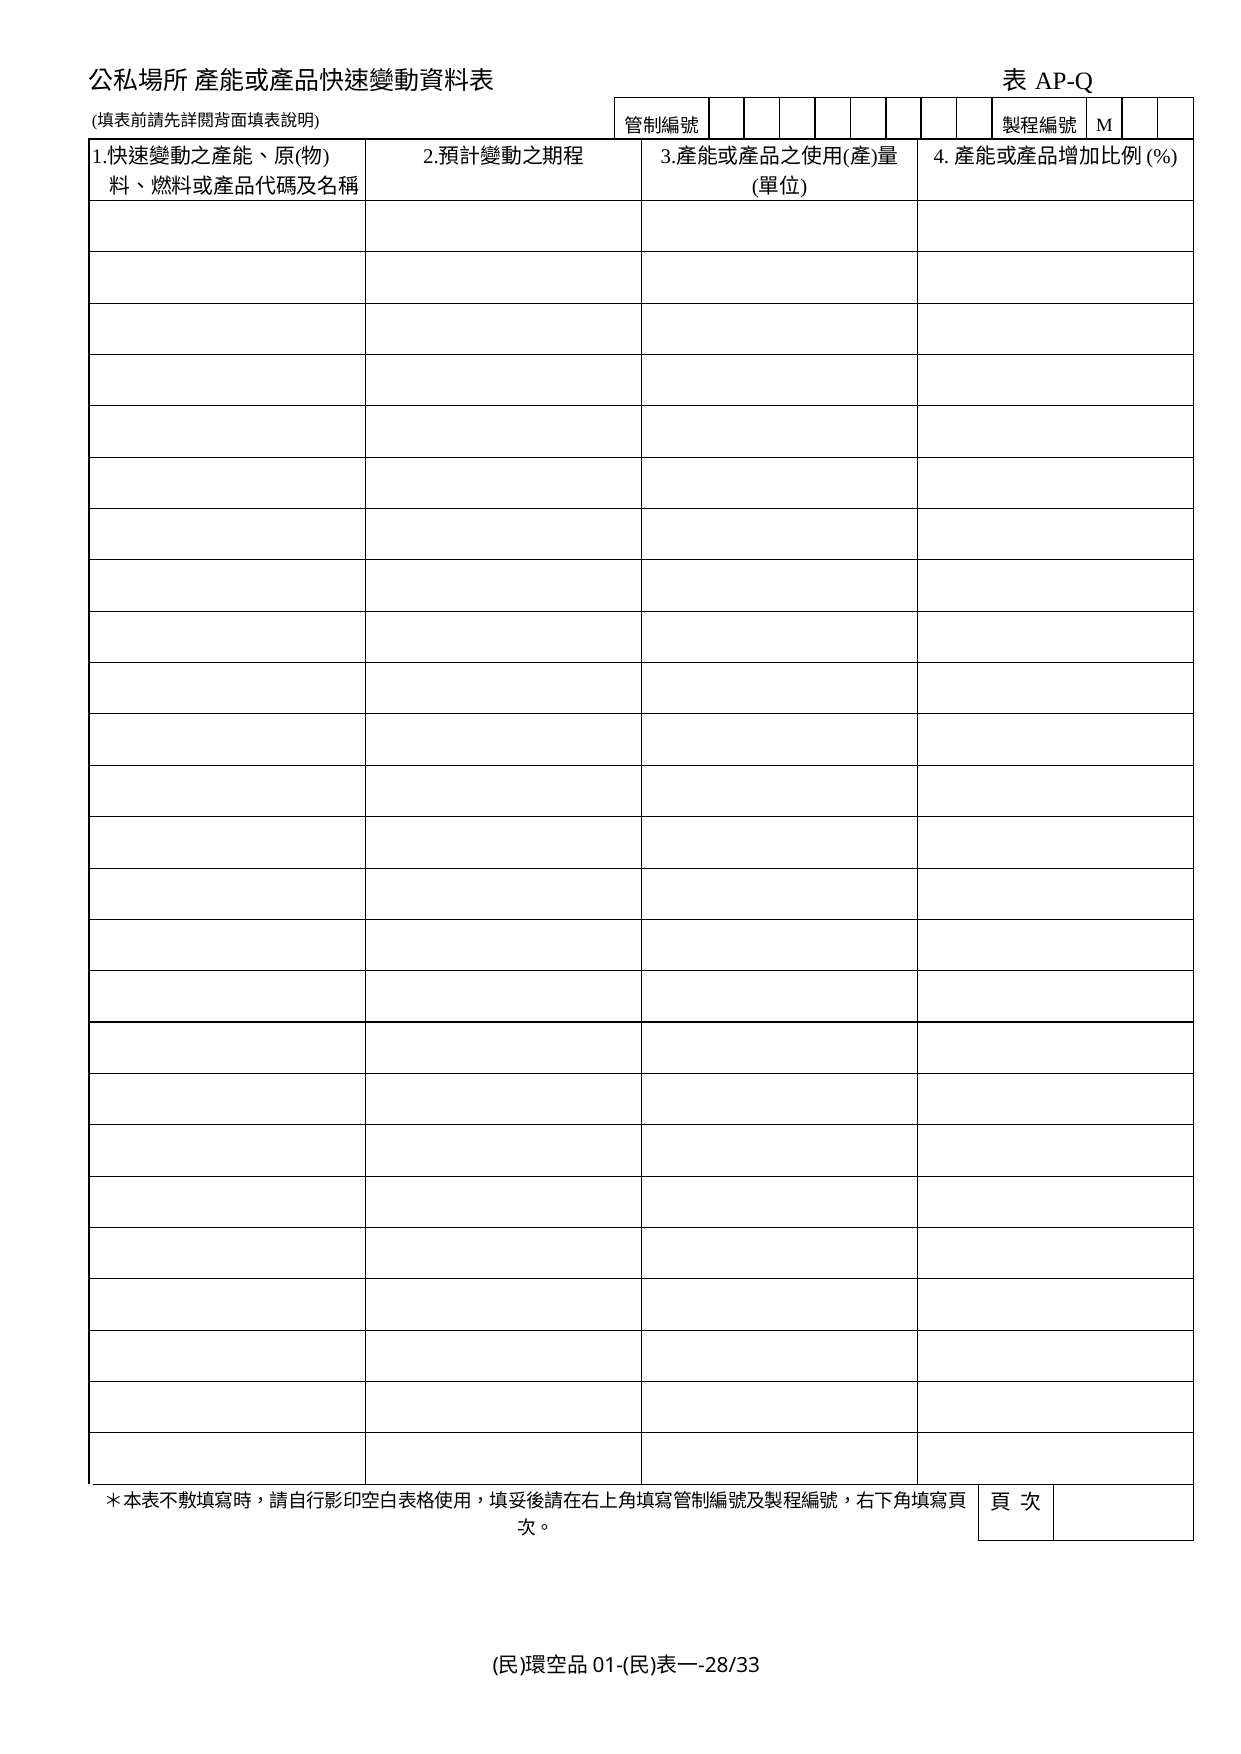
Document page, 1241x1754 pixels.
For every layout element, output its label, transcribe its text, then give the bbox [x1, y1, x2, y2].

table_cell [366, 406, 641, 457]
table_cell [642, 355, 917, 405]
table_cell [642, 1331, 917, 1381]
table_cell [90, 406, 365, 457]
table_cell [642, 560, 917, 611]
table_cell [366, 560, 641, 611]
table_cell [366, 920, 641, 970]
table_cell [90, 714, 365, 765]
table_cell [642, 1433, 917, 1484]
table_cell [918, 252, 1193, 302]
table_cell [642, 509, 917, 559]
table_cell [642, 663, 917, 713]
table_cell [918, 458, 1193, 508]
table_cell [642, 1382, 917, 1432]
table_header [922, 98, 956, 138]
table_cell [918, 560, 1193, 611]
table_cell [366, 1331, 641, 1381]
table_cell [366, 1433, 641, 1484]
table_cell 3.產能或產品之使用(產)量 (單位) [642, 140, 917, 200]
table_cell [918, 612, 1193, 662]
table_cell [642, 1023, 917, 1073]
table_cell [366, 355, 641, 405]
table_cell [366, 612, 641, 662]
table_cell [642, 1228, 917, 1278]
table_cell [918, 817, 1193, 867]
table_cell [918, 714, 1193, 765]
table_cell [642, 458, 917, 508]
table_cell [89, 1484, 93, 1539]
table_cell [366, 766, 641, 816]
table_cell [918, 766, 1193, 816]
table_cell [366, 663, 641, 713]
table_cell [366, 714, 641, 765]
table_cell [90, 509, 365, 559]
table_cell [90, 663, 365, 713]
table_header [1123, 98, 1157, 138]
table_cell [918, 304, 1193, 354]
table_cell [918, 1433, 1193, 1484]
table_cell [90, 1023, 365, 1073]
table_cell [366, 458, 641, 508]
table_cell [918, 971, 1193, 1021]
table_cell [642, 817, 917, 867]
table_cell [1054, 1485, 1193, 1539]
table_cell [366, 1228, 641, 1278]
table_cell [90, 1125, 365, 1176]
table_cell [642, 1177, 917, 1227]
table_cell [918, 201, 1193, 251]
table_header [887, 98, 920, 138]
table_header (填表前請先詳閱背面填表說明) [89, 97, 614, 138]
table_cell [366, 817, 641, 867]
table_cell [90, 458, 365, 508]
table_cell [642, 1125, 917, 1176]
table_cell [642, 612, 917, 662]
table_header 管制編號 [615, 98, 708, 138]
table_cell [90, 869, 365, 919]
table_cell [90, 304, 365, 354]
table_cell [90, 1382, 365, 1432]
table_cell ＊本表不敷填寫時，請自行影印空白表格使用，填妥後請在右上角填寫管制編號及製程編號，右下角填寫頁次。 [93, 1485, 978, 1539]
table_header M [1087, 98, 1121, 138]
table_cell [90, 920, 365, 970]
table_cell [642, 304, 917, 354]
table_cell [90, 1279, 365, 1329]
table_cell [90, 1074, 365, 1124]
table_cell [90, 971, 365, 1021]
table_cell [918, 1331, 1193, 1381]
table_cell [642, 714, 917, 765]
table_cell [90, 612, 365, 662]
table_cell [642, 1074, 917, 1124]
table_cell [366, 1177, 641, 1227]
table_cell [642, 201, 917, 251]
table_header [816, 98, 850, 138]
table_cell [90, 201, 365, 251]
table_cell [642, 766, 917, 816]
table_cell [366, 201, 641, 251]
table_cell [642, 971, 917, 1021]
table_cell [366, 509, 641, 559]
table_cell [90, 817, 365, 867]
table_cell [918, 920, 1193, 970]
table_cell [642, 1279, 917, 1329]
table_header 製程編號 [993, 98, 1086, 138]
table_cell [642, 920, 917, 970]
table_cell [90, 560, 365, 611]
table_header [1158, 98, 1193, 138]
table_cell 頁 次 [979, 1485, 1053, 1539]
table_cell [366, 252, 641, 302]
table_cell [918, 355, 1193, 405]
table_cell [366, 869, 641, 919]
table_cell [918, 1074, 1193, 1124]
table_cell [642, 406, 917, 457]
table_cell [918, 869, 1193, 919]
table_cell [366, 1023, 641, 1073]
table_header [851, 98, 885, 138]
table_cell [90, 1331, 365, 1381]
table_cell [90, 766, 365, 816]
table_cell [366, 1279, 641, 1329]
table_cell [918, 509, 1193, 559]
table_cell [90, 1228, 365, 1278]
table_cell [918, 1177, 1193, 1227]
table_cell [918, 1228, 1193, 1278]
table_cell [918, 1382, 1193, 1432]
table_cell [366, 304, 641, 354]
table_cell [918, 406, 1193, 457]
table_header [957, 98, 991, 138]
table_header [710, 98, 743, 138]
table_header [745, 98, 779, 138]
table_header [780, 98, 814, 138]
table_cell [918, 663, 1193, 713]
table_cell [918, 1125, 1193, 1176]
table_cell 1.快速變動之產能、原(物)料、燃料或產品代碼及名稱 [90, 140, 365, 200]
table_cell [366, 1125, 641, 1176]
table_cell 4. 產能或產品增加比例 (%) [918, 140, 1193, 200]
table_cell [918, 1279, 1193, 1329]
table_cell [90, 1177, 365, 1227]
table_cell [90, 1433, 365, 1484]
table_cell [90, 252, 365, 302]
table_cell [90, 355, 365, 405]
table_cell [366, 1382, 641, 1432]
table_cell [918, 1023, 1193, 1073]
table_cell [366, 971, 641, 1021]
text 公私場所 產能或產品快速變動資料表 表AP-Q [89, 59, 1163, 97]
table_cell [642, 869, 917, 919]
table_cell [366, 1074, 641, 1124]
table_cell [642, 252, 917, 302]
table_cell 2.預計變動之期程 [366, 140, 641, 200]
